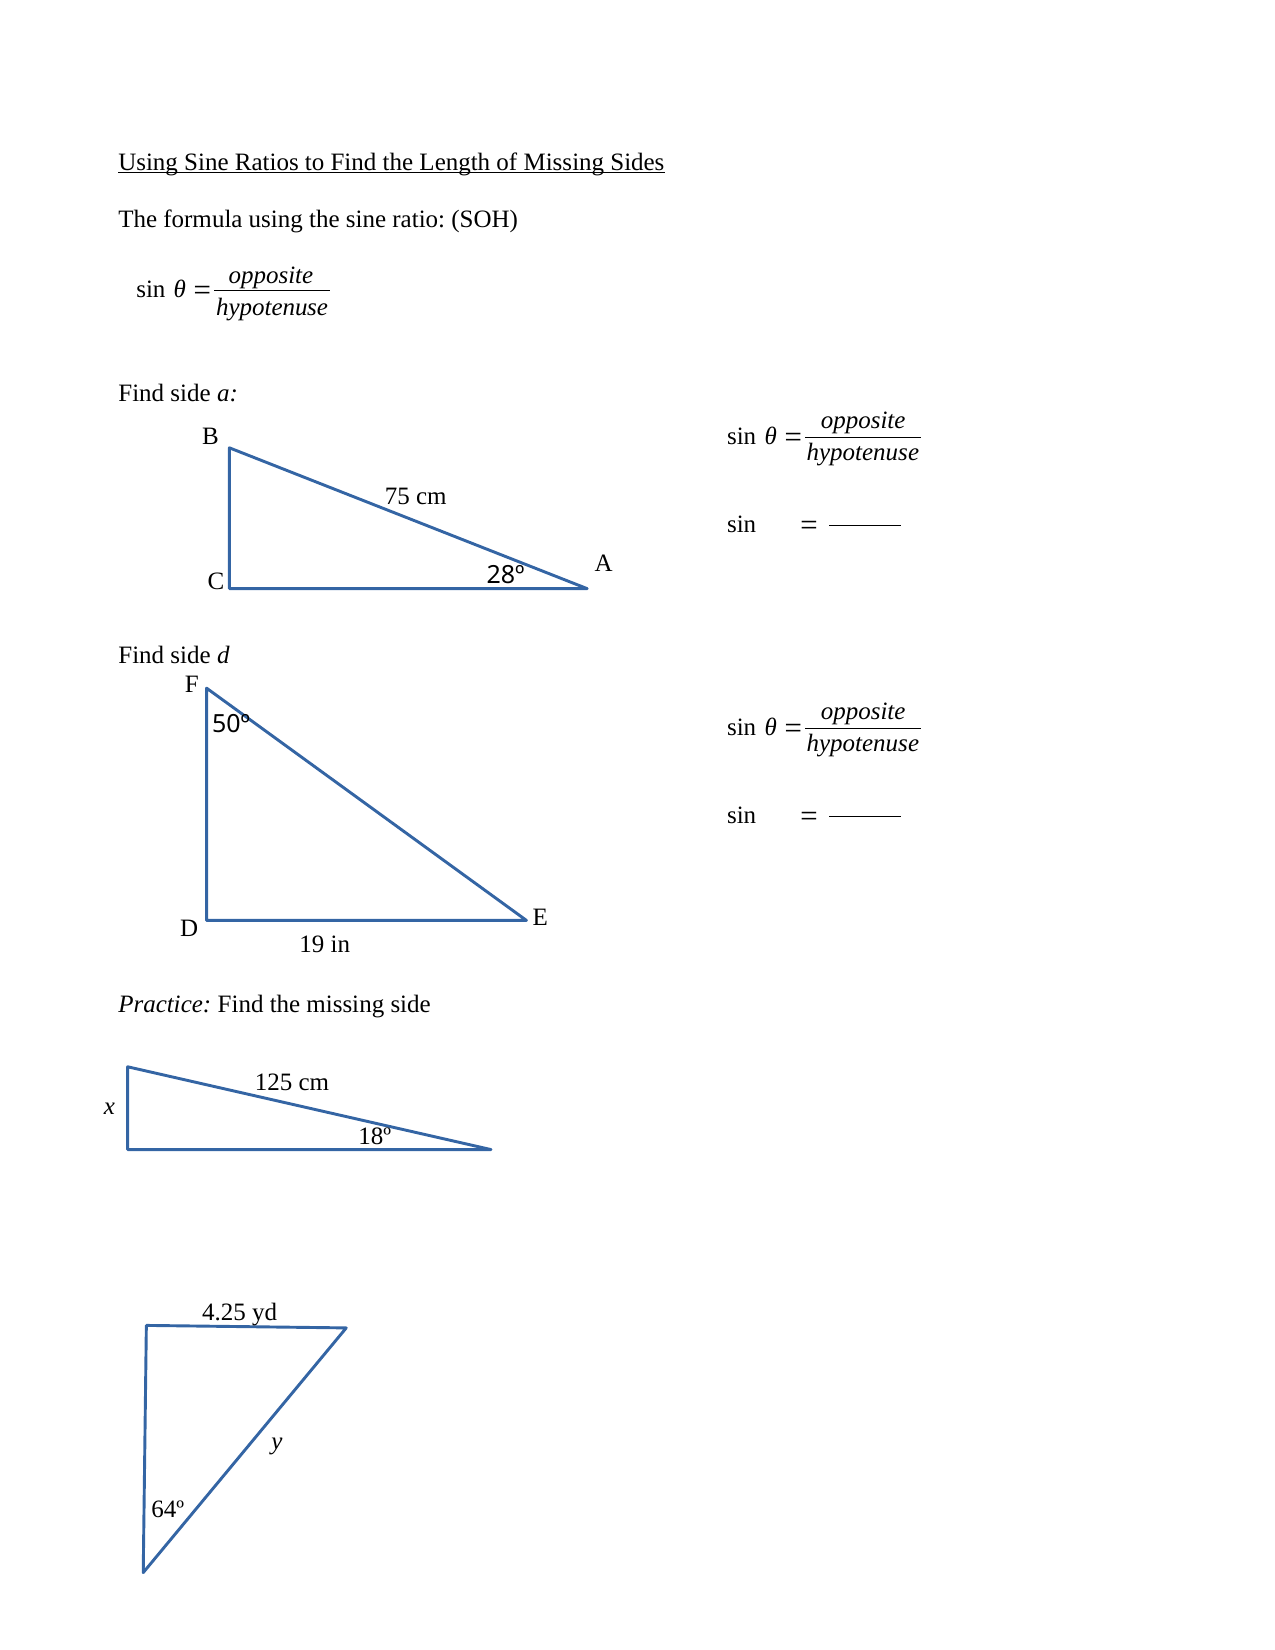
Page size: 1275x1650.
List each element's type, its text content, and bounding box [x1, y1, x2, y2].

text Using Sine Ratios to Find the Length of Missing Sides [118, 147, 1157, 176]
text Find side d [118, 640, 1157, 669]
text Find side a: [118, 378, 1157, 407]
text The formula using the sine ratio: (SOH) [118, 204, 1157, 233]
text Practice: Find the missing side [118, 989, 1157, 1017]
